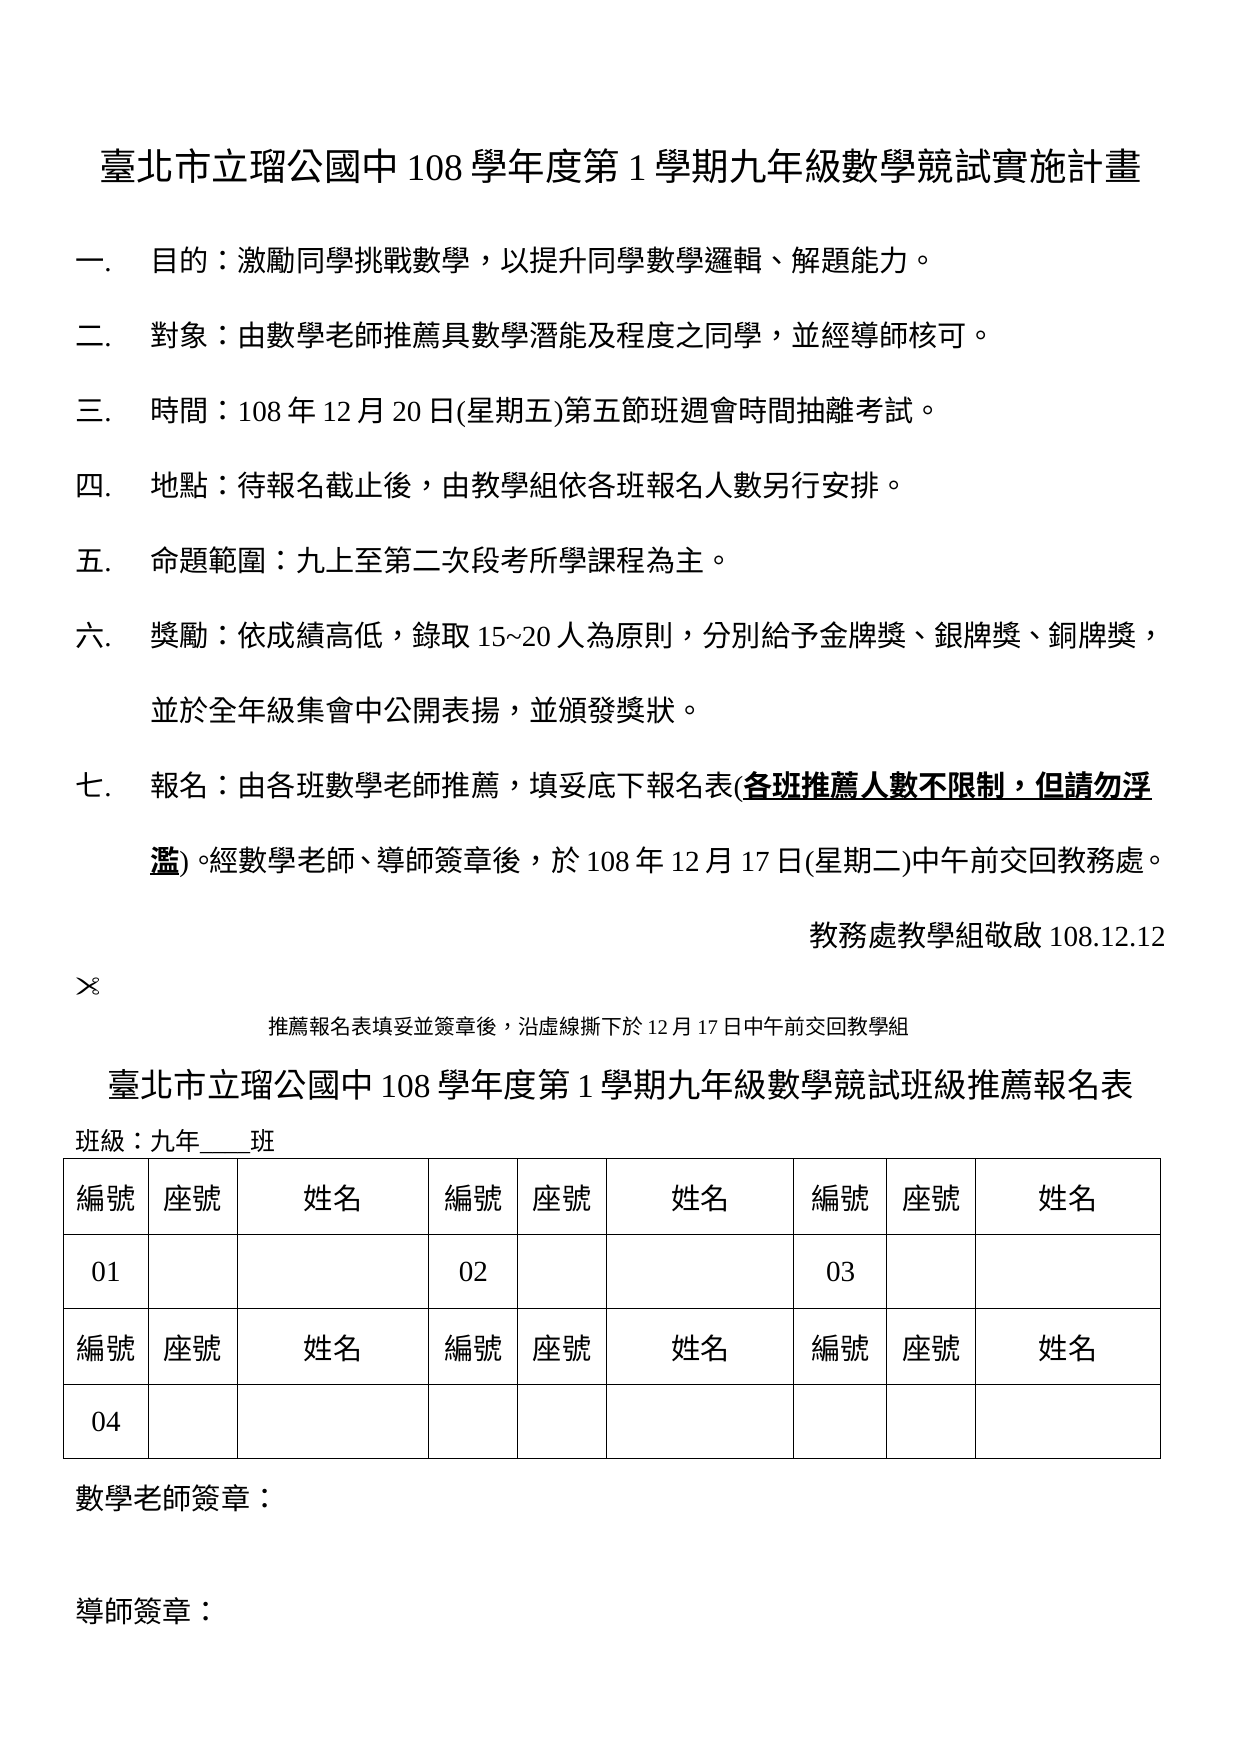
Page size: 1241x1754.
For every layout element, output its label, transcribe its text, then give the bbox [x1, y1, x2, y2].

table_cell [794, 1385, 886, 1458]
table_cell [238, 1385, 428, 1458]
table_header 座號 [887, 1159, 975, 1234]
table_header 姓名 [607, 1159, 793, 1234]
table_cell [887, 1235, 975, 1308]
list 地點：待報名截止後，由教學組依各班報名人數另行安排。 [75, 446, 1165, 521]
table_cell [149, 1385, 237, 1458]
text 臺北市立瑠公國中108學年度第1學期九年級數學競試班級推薦報名表 [75, 1046, 1165, 1121]
text  [75, 971, 1165, 1008]
table_cell 04 [64, 1385, 148, 1458]
table_cell [238, 1235, 428, 1308]
table_cell 01 [64, 1235, 148, 1308]
text 教務處教學組敬啟108.12.12 [75, 896, 1165, 971]
table_cell [887, 1385, 975, 1458]
text 導師簽章： [75, 1572, 1165, 1647]
table_cell 姓名 [976, 1309, 1160, 1384]
list 對象：由數學老師推薦具數學潛能及程度之同學，並經導師核可。 [75, 296, 1165, 371]
table_header 姓名 [238, 1159, 428, 1234]
list 命題範圍：九上至第二次段考所學課程為主。 [75, 521, 1165, 596]
table_cell 編號 [64, 1309, 148, 1384]
table_cell [429, 1385, 517, 1458]
list 時間：108年12月20日(星期五)第五節班週會時間抽離考試。 [75, 371, 1165, 446]
table_header 編號 [64, 1159, 148, 1234]
table_cell [518, 1385, 606, 1458]
text 班級：九年____班 [75, 1121, 1165, 1158]
table_cell 姓名 [238, 1309, 428, 1384]
table_header 編號 [429, 1159, 517, 1234]
table_cell 座號 [518, 1309, 606, 1384]
table_cell [149, 1235, 237, 1308]
table_cell [607, 1385, 793, 1458]
table_cell 姓名 [607, 1309, 793, 1384]
list 報名：由各班數學老師推薦，填妥底下報名表(各班推薦人數不限制，但請勿浮濫)。經數學老師、導師簽章後，於108年12月17日(星期二)中午前交回教務處。 [75, 746, 1165, 896]
table_cell [976, 1235, 1160, 1308]
table_header 座號 [518, 1159, 606, 1234]
table_cell [976, 1385, 1160, 1458]
table_cell [607, 1235, 793, 1308]
table_cell 02 [429, 1235, 517, 1308]
table_cell 編號 [429, 1309, 517, 1384]
table_cell [518, 1235, 606, 1308]
text 數學老師簽章： [75, 1459, 1165, 1534]
table_header 座號 [149, 1159, 237, 1234]
table_cell 03 [794, 1235, 886, 1308]
table_cell 編號 [794, 1309, 886, 1384]
list 目的：激勵同學挑戰數學，以提升同學數學邏輯、解題能力。 [75, 221, 1165, 296]
text 推薦報名表填妥並簽章後，沿虛線撕下於12月17日中午前交回教學組 [257, 1010, 921, 1040]
list 獎勵：依成績高低，錄取15~20人為原則，分別給予金牌獎、銀牌獎、銅牌獎，並於全年級集會中公開表揚，並頒發獎狀。 [75, 596, 1165, 746]
table_header 編號 [794, 1159, 886, 1234]
table_cell 座號 [887, 1309, 975, 1384]
table_header 姓名 [976, 1159, 1160, 1234]
table_cell 座號 [149, 1309, 237, 1384]
text 臺北市立瑠公國中108學年度第1學期九年級數學競試實施計畫 [75, 127, 1165, 202]
